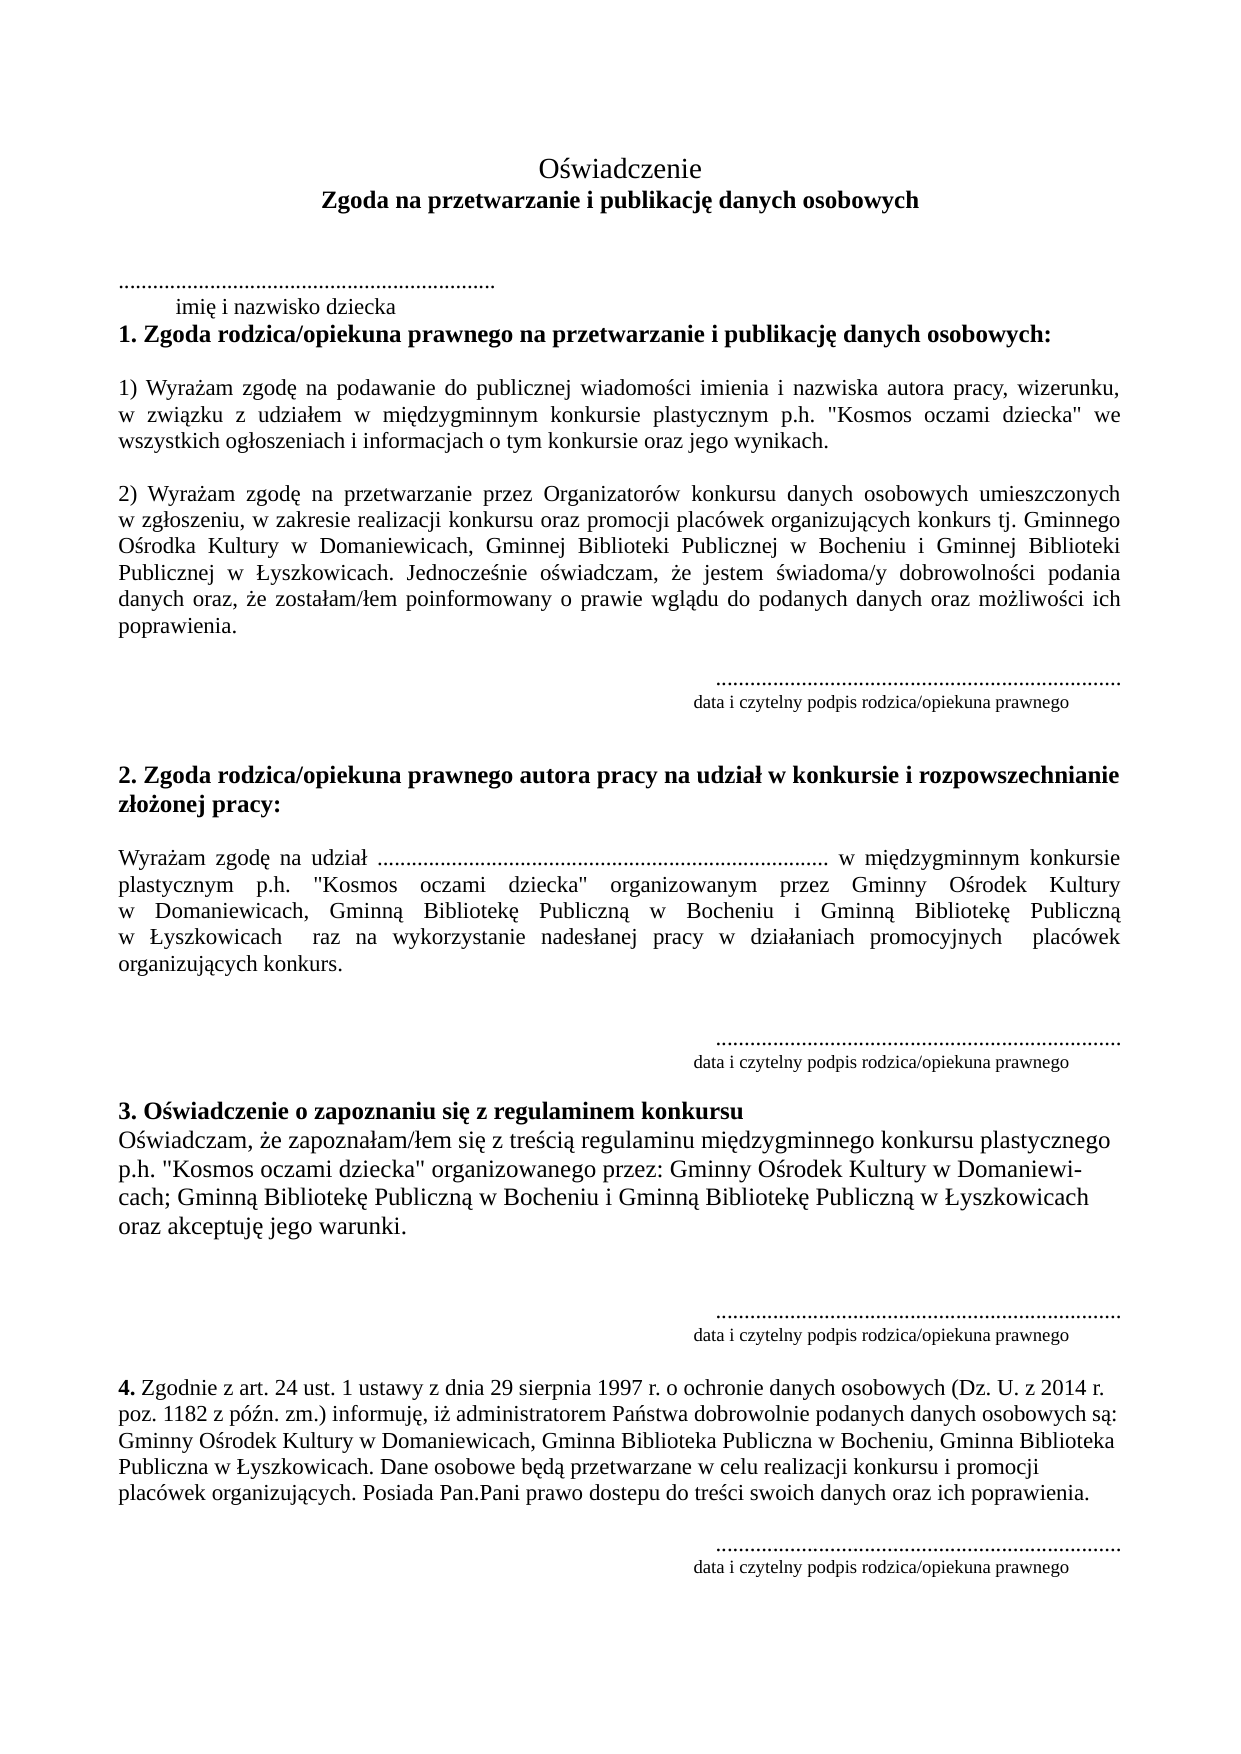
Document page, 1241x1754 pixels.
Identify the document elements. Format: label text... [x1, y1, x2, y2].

text ....................................................................... [118, 1297, 1122, 1324]
text .................................................................. [118, 267, 1122, 293]
text 1. Zgoda rodzica/opiekuna prawnego na przetwarzanie i publikację danych osobowych: [118, 319, 1122, 348]
text ....................................................................... [118, 664, 1122, 691]
text Oświadczam, że zapoznałam/łem się z treścią regulaminu międzygminnego konkursu plastycznego p.h. "Kosmos oczami dziecka" organizowanego przez: Gminny Ośrodek Kultury w Domaniewi-cach; Gminną Bibliotekę Publiczną w Bocheniu i Gminną Bibliotekę Publiczną w Łyszkowicach oraz akceptuję jego warunki. [118, 1125, 1122, 1240]
text 2) Wyrażam zgodę na przetwarzanie przez Organizatorów konkursu danych osobowych umieszczonych w zgłoszeniu, w zakresie realizacji konkursu oraz promocji placówek organizujących konkurs tj. Gminnego Ośrodka Kultury w Domaniewicach, Gminnej Biblioteki Publicznej w Bocheniu i Gminnej Biblioteki Publicznej w Łyszkowicach. Jednocześnie oświadczam, że jestem świadoma/y dobrowolności podania danych oraz, że zostałam/łem poinformowany o prawie wglądu do podanych danych oraz możliwości ich poprawienia. [118, 480, 1122, 638]
text data i czytelny podpis rodzica/opiekuna prawnego [118, 1324, 1122, 1345]
text ....................................................................... [118, 1024, 1122, 1051]
text Wyrażam zgodę na udział ............................................................................... w międzygminnym konkursie plastycznym p.h. "Kosmos oczami dziecka" organizowanym przez Gminny Ośrodek Kultury w Domaniewicach, Gminną Bibliotekę Publiczną w Bocheniu i Gminną Bibliotekę Publiczną w Łyszkowicach raz na wykorzystanie nadesłanej pracy w działaniach promocyjnych placówek organizujących konkurs. [118, 844, 1122, 976]
text Oświadczenie [118, 152, 1122, 185]
text data i czytelny podpis rodzica/opiekuna prawnego [118, 1556, 1122, 1578]
text data i czytelny podpis rodzica/opiekuna prawnego [118, 1051, 1122, 1072]
text 2. Zgoda rodzica/opiekuna prawnego autora pracy na udział w konkursie i rozpowszechnianie złożonej pracy: [118, 760, 1122, 818]
text 1) Wyrażam zgodę na podawanie do publicznej wiadomości imienia i nazwiska autora pracy, wizerunku, w związku z udziałem w międzygminnym konkursie plastycznym p.h. "Kosmos oczami dziecka" we wszystkich ogłoszeniach i informacjach o tym konkursie oraz jego wynikach. [118, 374, 1122, 453]
text imię i nazwisko dziecka [118, 293, 1122, 319]
text ....................................................................... [118, 1530, 1122, 1556]
text data i czytelny podpis rodzica/opiekuna prawnego [118, 691, 1122, 712]
text 3. Oświadczenie o zapoznaniu się z regulaminem konkursu [118, 1096, 1122, 1125]
text 4. Zgodnie z art. 24 ust. 1 ustawy z dnia 29 sierpnia 1997 r. o ochronie danych osobowych (Dz. U. z 2014 r. poz. 1182 z późn. zm.) informuję, iż administratorem Państwa dobrowolnie podanych danych osobowych są: Gminny Ośrodek Kultury w Domaniewicach, Gminna Biblioteka Publiczna w Bocheniu, Gminna Biblioteka Publiczna w Łyszkowicach. Dane osobowe będą przetwarzane w celu realizacji konkursu i promocji placówek organizujących. Posiada Pan.Pani prawo dostepu do treści swoich danych oraz ich poprawienia. [118, 1374, 1122, 1506]
text Zgoda na przetwarzanie i publikację danych osobowych [118, 185, 1122, 214]
